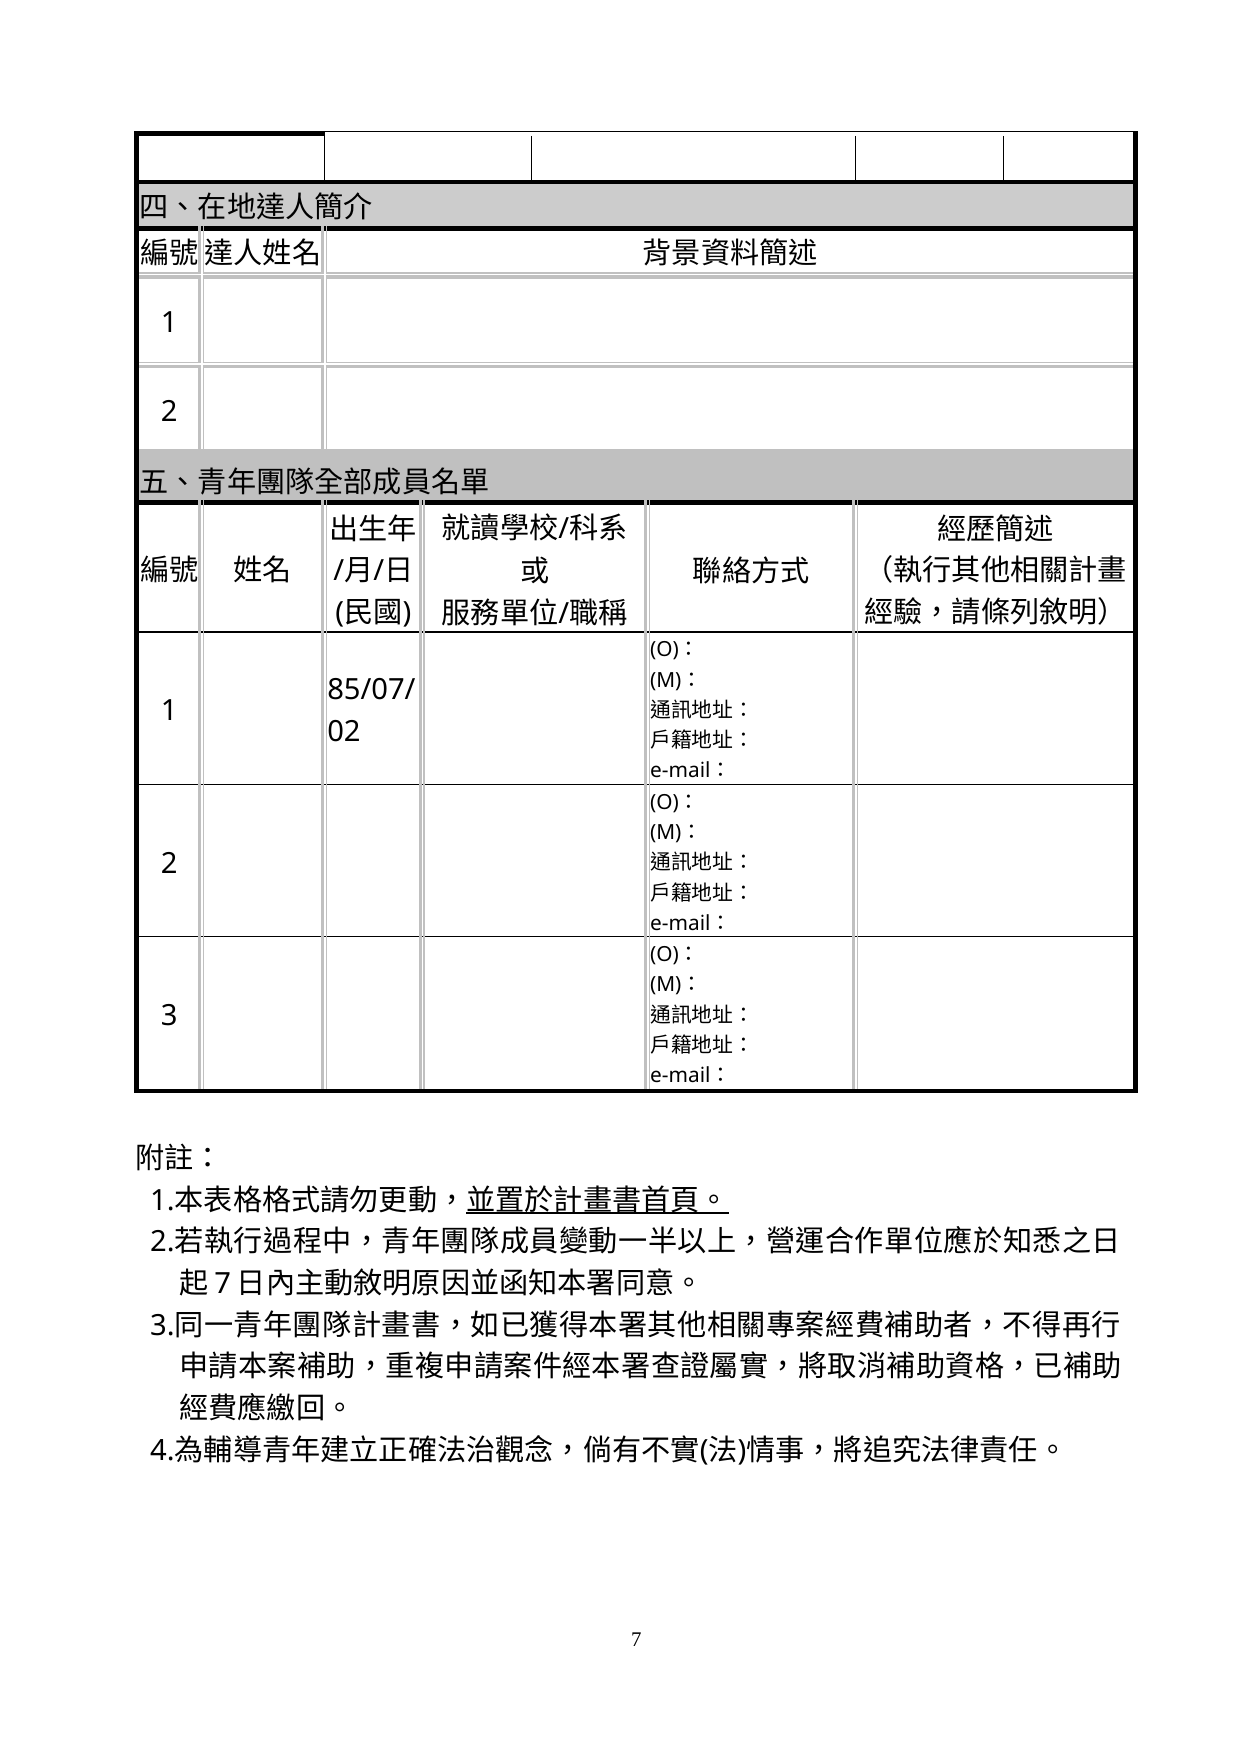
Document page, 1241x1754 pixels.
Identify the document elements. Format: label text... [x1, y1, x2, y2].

table_cell 姓名 [204, 505, 321, 631]
table_cell [327, 279, 1133, 362]
table_cell 2 [139, 368, 198, 449]
table_cell [204, 785, 321, 936]
table_cell (O)： (M)： 通訊地址： 戶籍地址： e-mail： [650, 633, 852, 784]
table_cell 經歷簡述 （執行其他相關計畫經驗，請條列敘明） [858, 505, 1133, 631]
table_cell [139, 449, 1133, 456]
list 本表格格式請勿更動，並置於計畫書首頁。 [150, 1177, 1122, 1218]
table_cell [325, 132, 531, 179]
table_cell 85/07/02 [327, 633, 419, 784]
table_cell (O)： (M)： 通訊地址： 戶籍地址： e-mail： [650, 785, 852, 936]
table_cell [531, 132, 855, 179]
table_cell 五、青年團隊全部成員名單 [139, 459, 1133, 500]
table_cell 四、在地達人簡介 [139, 184, 1133, 226]
table_cell 編號 [139, 505, 198, 631]
table_cell (O)： (M)： 通訊地址： 戶籍地址： e-mail： [650, 937, 852, 1089]
table_cell [425, 633, 644, 784]
table_cell [858, 633, 1133, 784]
table_cell [204, 279, 321, 362]
table_cell 出生年/月/日(民國) [327, 505, 419, 631]
table_cell [204, 633, 321, 784]
list 同一青年團隊計畫書，如已獲得本署其他相關專案經費補助者，不得再行申請本案補助，重複申請案件經本署查證屬實，將取消補助資格，已補助經費應繳回。 [150, 1302, 1122, 1427]
table_cell 2 [139, 785, 198, 936]
table_cell 1 [139, 633, 198, 784]
table_cell [204, 368, 321, 449]
table_cell [139, 136, 324, 179]
list 若執行過程中，青年團隊成員變動一半以上，營運合作單位應於知悉之日起7日內主動敘明原因並函知本署同意。 [150, 1218, 1122, 1302]
table_cell 3 [139, 937, 198, 1089]
table_cell 達人姓名 [204, 231, 321, 272]
table_cell [425, 785, 644, 936]
table_cell 背景資料簡述 [327, 231, 1133, 272]
list 為輔導青年建立正確法治觀念，倘有不實(法)情事，將追究法律責任。 [150, 1427, 1122, 1468]
table_cell [327, 368, 1133, 449]
table_cell [425, 937, 644, 1089]
table_cell [204, 937, 321, 1089]
table_cell [327, 937, 419, 1089]
table_cell 聯絡方式 [650, 505, 852, 631]
table_cell [1003, 132, 1133, 179]
table_cell [858, 785, 1133, 936]
table_cell [327, 785, 419, 936]
table_cell 就讀學校/科系 或 服務單位/職稱 [425, 505, 644, 631]
table_cell 編號 [139, 231, 198, 272]
table_cell 1 [139, 279, 198, 362]
table_cell [858, 937, 1133, 1089]
table_cell [855, 132, 1003, 179]
text 附註： [135, 1135, 1181, 1177]
